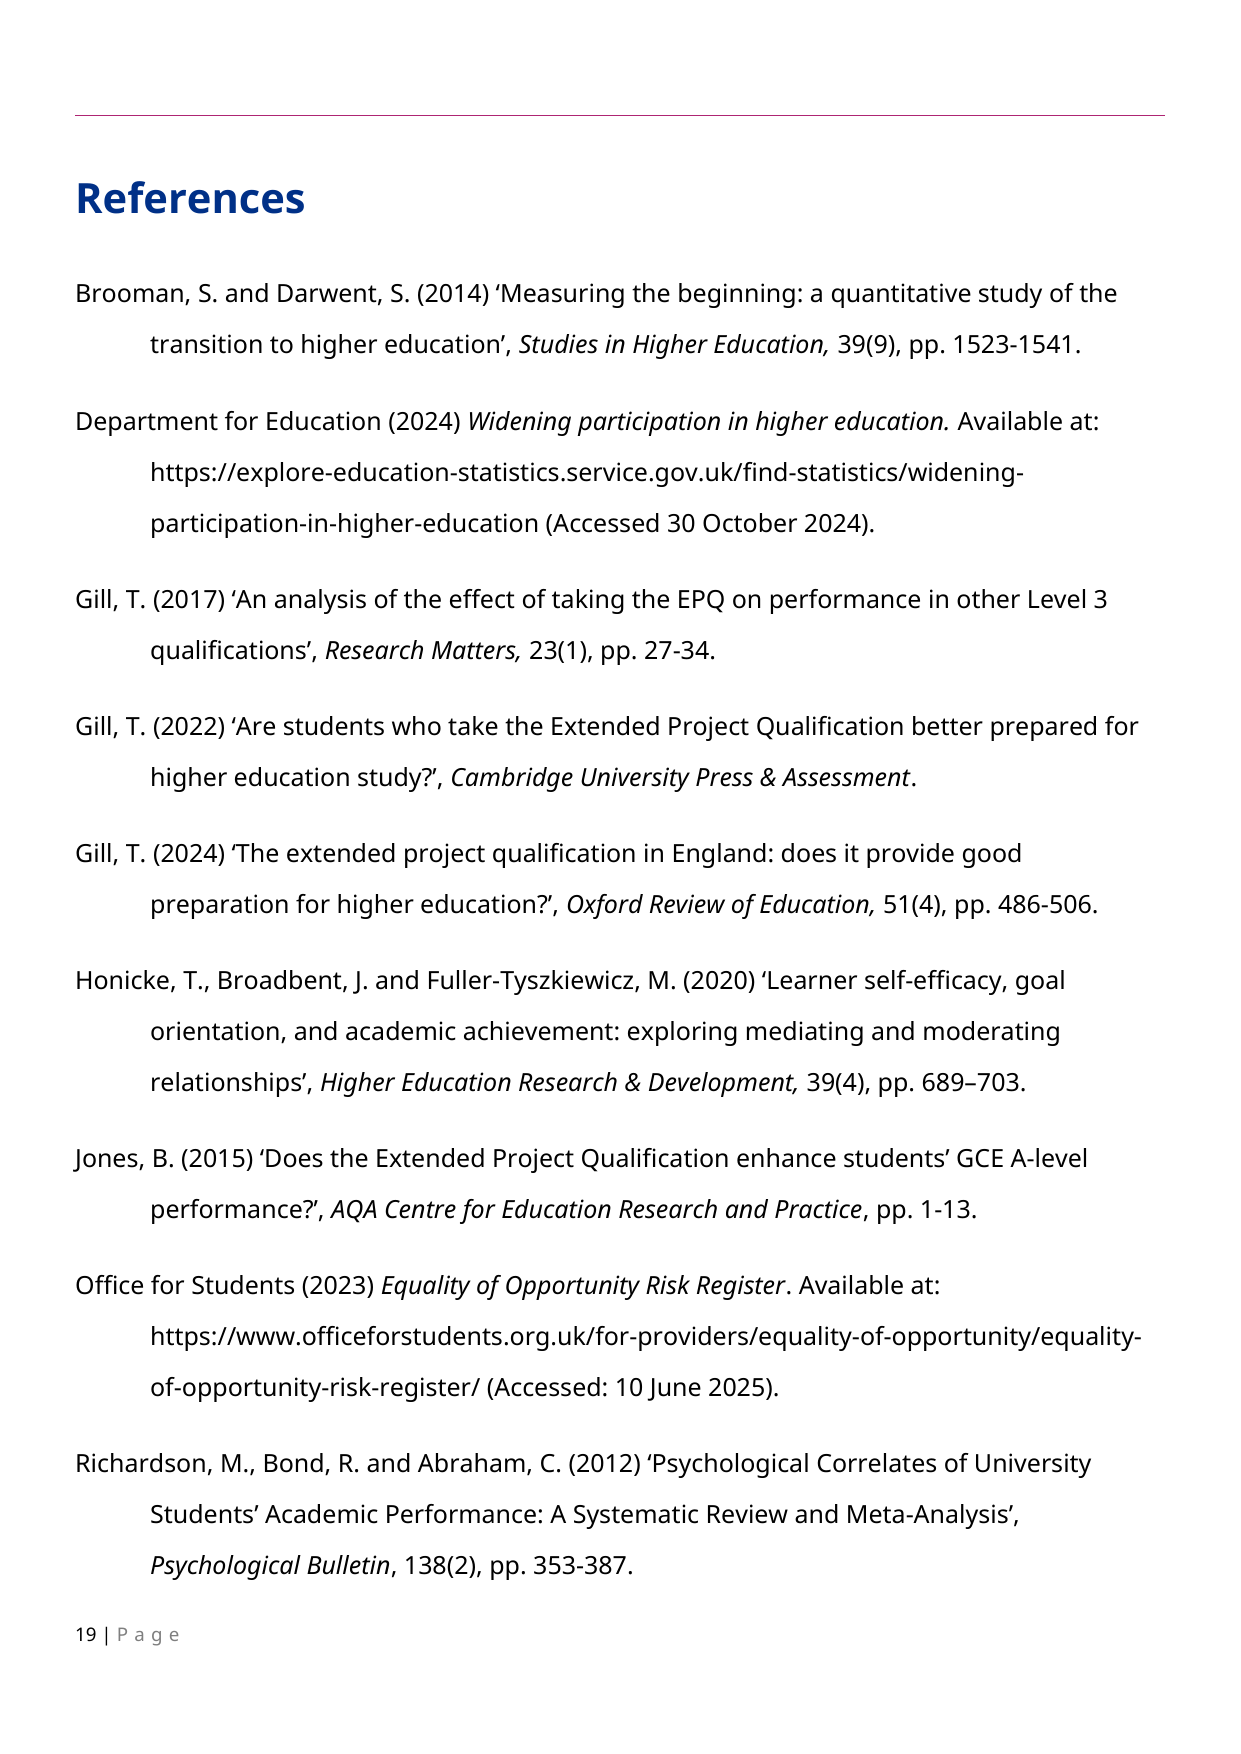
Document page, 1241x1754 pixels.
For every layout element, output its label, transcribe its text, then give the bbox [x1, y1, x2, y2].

text Office for Students (2023) Equality of Opportunity Risk Register. Available at: https://www.officeforstudents.org.uk/for-providers/equality-of-opportunity/equality-of-opportunity-risk-register/ (Accessed: 10 June 2025). [75, 1268, 1165, 1404]
text Department for Education (2024) Widening participation in higher education. Available at: https://explore-education-statistics.service.gov.uk/find-statistics/widening-participation-in-higher-education (Accessed 30 October 2024). [75, 403, 1165, 539]
subtitle References [75, 169, 1165, 226]
text Jones, B. (2015) ‘Does the Extended Project Qualification enhance students’ GCE A-level performance?’, AQA Centre for Education Research and Practice, pp. 1-13. [75, 1141, 1165, 1226]
text Richardson, M., Bond, R. and Abraham, C. (2012) ‘Psychological Correlates of University Students’ Academic Performance: A Systematic Review and Meta-Analysis’, Psychological Bulletin, 138(2), pp. 353-387. [75, 1446, 1165, 1582]
text Brooman, S. and Darwent, S. (2014) ‘Measuring the beginning: a quantitative study of the transition to higher education’, Studies in Higher Education, 39(9), pp. 1523-1541. [75, 276, 1165, 361]
text Gill, T. (2017) ‘An analysis of the effect of taking the EPQ on performance in other Level 3 qualifications’, Research Matters, 23(1), pp. 27-34. [75, 581, 1165, 666]
text Gill, T. (2024) ‘The extended project qualification in England: does it provide good preparation for higher education?’, Oxford Review of Education, 51(4), pp. 486-506. [75, 836, 1165, 921]
text Honicke, T., Broadbent, J. and Fuller-Tyszkiewicz, M. (2020) ‘Learner self-efficacy, goal orientation, and academic achievement: exploring mediating and moderating relationships’, Higher Education Research & Development, 39(4), pp. 689–703. [75, 963, 1165, 1099]
text Gill, T. (2022) ‘Are students who take the Extended Project Qualification better prepared for higher education study?’, Cambridge University Press & Assessment. [75, 708, 1165, 793]
